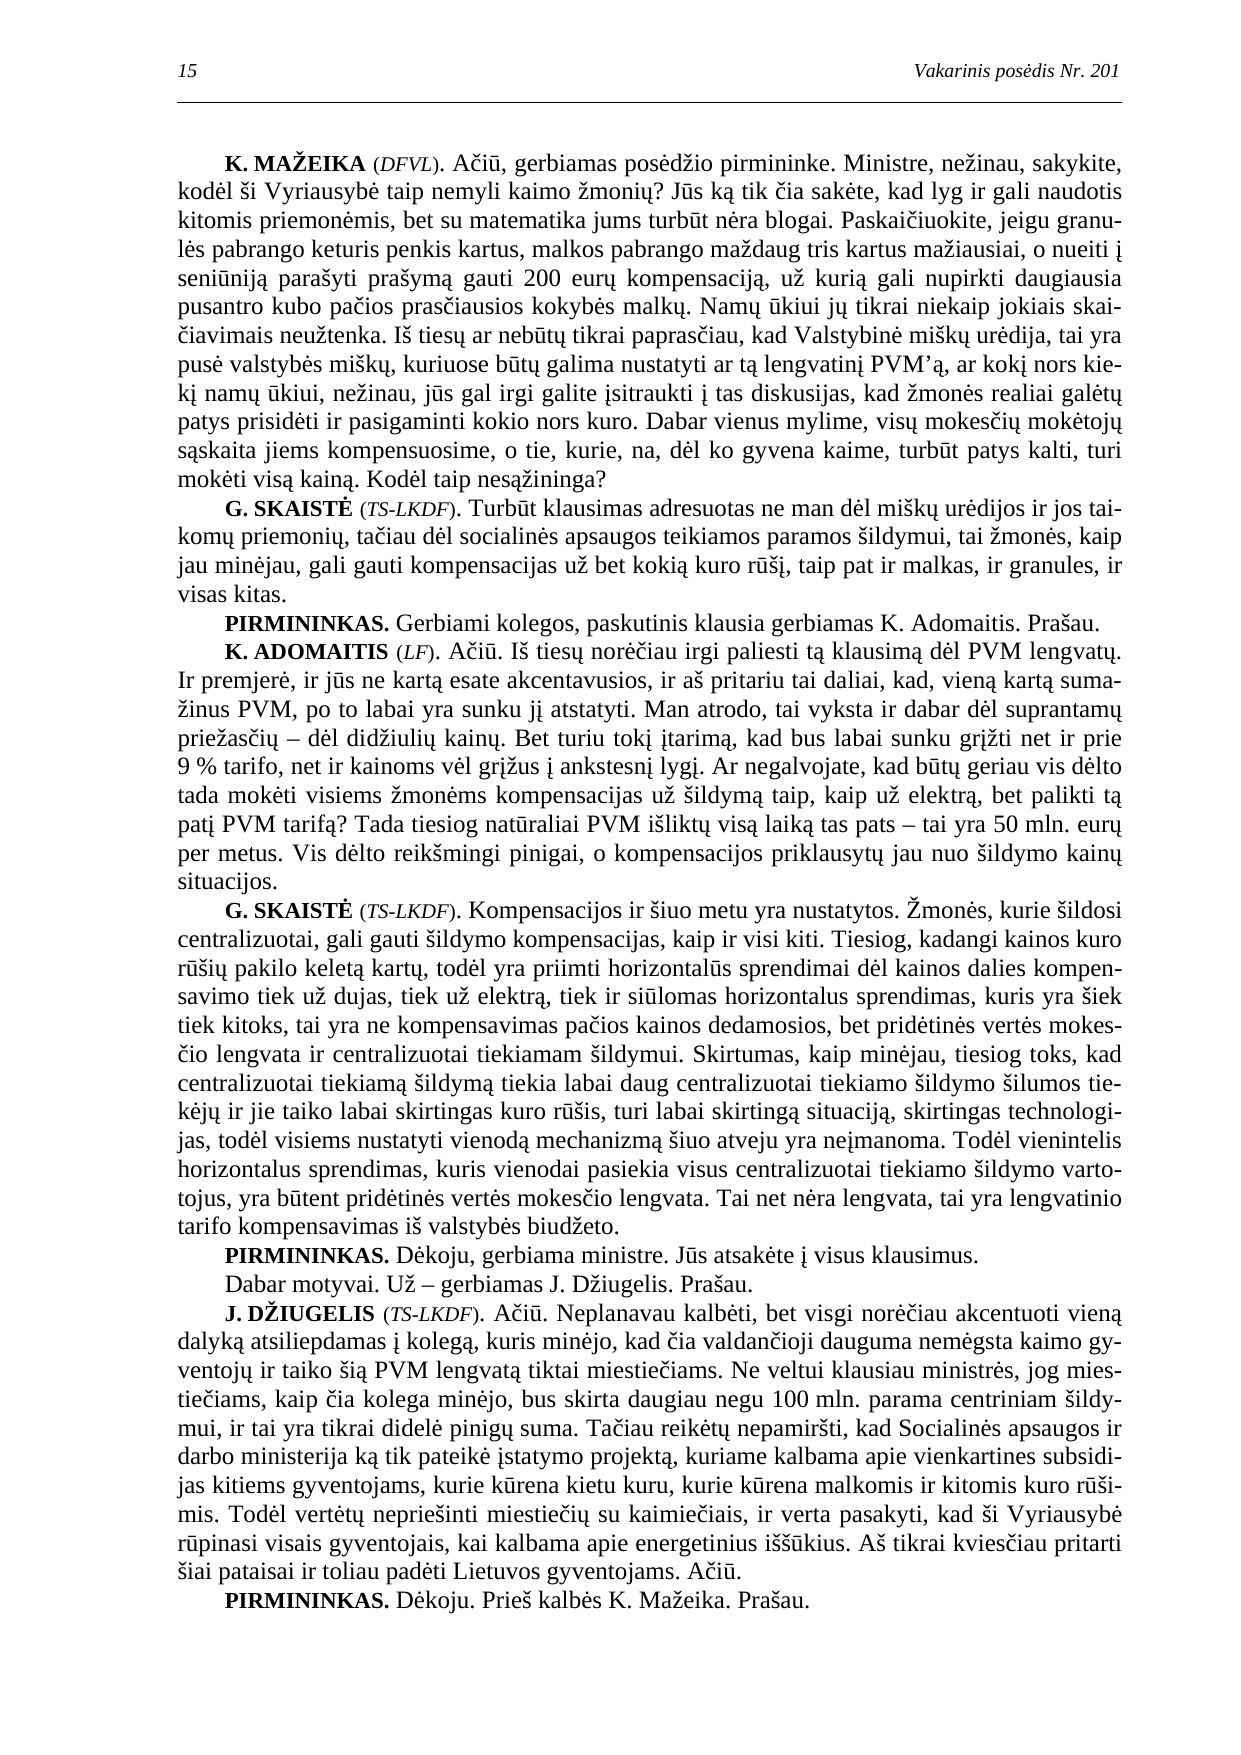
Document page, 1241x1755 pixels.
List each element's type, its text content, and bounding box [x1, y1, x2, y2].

text Da­bar mo­ty­vai. Už – ger­bia­mas J. Džiu­ge­lis. Pra­šau. [177, 1269, 1122, 1298]
text PIRMININKAS. Dė­ko­ju. Prieš kal­bės K. Ma­žei­ka. Pra­šau. [177, 1585, 1122, 1614]
text G. SKAISTĖ (TS-LKDF). Tur­būt klau­si­mas ad­re­suo­tas ne man dėl miš­kų urė­di­jos ir jos tai­ko­mų prie­mo­nių, ta­čiau dėl so­cia­li­nės ap­sau­gos tei­kia­mos pa­ra­mos šil­dy­mui, tai žmo­nės, kaip jau mi­nė­jau, ga­li gau­ti kom­pen­sa­ci­jas už bet ko­kią ku­ro rū­šį, taip pat ir mal­kas, ir gra­nu­les, ir vi­sas ki­tas. [177, 493, 1122, 608]
text PIRMININKAS. Dė­ko­ju, ger­bia­ma mi­nist­re. Jūs at­sa­kė­te į vi­sus klau­si­mus. [177, 1240, 1122, 1269]
text J. DŽIUGELIS (TS-LKDF). Ačiū. Ne­pla­na­vau kal­bė­ti, bet vis­gi no­rė­čiau ak­cen­tuo­ti vie­ną da­ly­ką at­si­liep­da­mas į ko­le­gą, ku­ris mi­nė­jo, kad čia val­dan­čio­ji dau­gu­ma ne­mėgs­ta kai­mo gy­ven­to­jų ir tai­ko šią PVM leng­va­tą tik­tai mies­tie­čiams. Ne vel­tui klau­siau mi­nist­rės, jog mies­tie­čiams, kaip čia ko­le­ga mi­nė­jo, bus skir­ta dau­giau ne­gu 100 mln. pa­ra­ma cen­tri­niam šil­dy­mui, ir tai yra tik­rai di­de­lė pi­ni­gų su­ma. Ta­čiau rei­kė­tų ne­pa­mirš­ti, kad So­cia­li­nės ap­sau­gos ir dar­bo mi­nis­te­ri­ja ką tik pa­tei­kė įsta­ty­mo pro­jek­tą, ku­ria­me kal­ba­ma apie vien­kar­ti­nes sub­si­di­jas ki­tiems gy­ven­to­jams, ku­rie kū­re­na kie­tu ku­ru, ku­rie kū­re­na mal­ko­mis ir ki­to­mis ku­ro rū­ši­mis. To­dėl ver­tė­tų ne­pri­ešin­ti mies­tie­čių su kai­mie­čiais, ir ver­ta pa­sa­ky­ti, kad ši Vy­riau­sy­bė rū­pi­na­si vi­sais gy­ven­to­jais, kai kal­ba­ma apie ener­ge­ti­nius iš­šū­kius. Aš tik­rai kvies­čiau pri­tar­ti šiai pa­tai­sai ir to­liau pa­dė­ti Lie­tu­vos gy­ven­to­jams. Ačiū. [177, 1298, 1122, 1585]
text PIRMININKAS. Ger­bia­mi ko­le­gos, pas­ku­ti­nis klau­sia ger­bia­mas K. Ado­mai­tis. Pra­šau. [177, 608, 1122, 636]
text K. ADOMAITIS (LF). Ačiū. Iš tie­sų no­rė­čiau ir­gi pa­lies­ti tą klau­si­mą dėl PVM leng­va­tų. Ir prem­je­rė, ir jūs ne kar­tą esa­te ak­cen­ta­vu­sios, ir aš pri­ta­riu tai da­liai, kad, vie­ną kar­tą su­ma­ži­nus PVM, po to la­bai yra sun­ku jį at­sta­ty­ti. Man at­ro­do, tai vyks­ta ir da­bar dėl su­pran­ta­mų prie­žas­čių – dėl di­džiu­lių kai­nų. Bet tu­riu to­kį įta­ri­mą, kad bus la­bai sun­ku grįž­ti net ir prie 9 % ta­ri­fo, net ir kai­noms vėl grį­žus į anks­tes­nį ly­gį. Ar ne­gal­vo­ja­te, kad bū­tų ge­riau vis dėl­to ta­da mo­kė­ti vi­siems žmo­nėms kom­pen­sa­ci­jas už šil­dy­mą taip, kaip už elek­trą, bet pa­lik­ti tą pa­tį PVM ta­ri­fą? Ta­da tie­siog na­tū­ra­liai PVM iš­lik­tų vi­są lai­ką tas pats – tai yra 50 mln. eu­rų per me­tus. Vis dėl­to reikš­min­gi pi­ni­gai, o kom­pen­sa­ci­jos pri­klau­sy­tų jau nuo šil­dy­mo kai­nų si­tu­a­ci­jos. [177, 636, 1122, 895]
text G. SKAISTĖ (TS-LKDF). Kom­pen­sa­ci­jos ir šiuo me­tu yra nu­sta­ty­tos. Žmo­nės, ku­rie šil­do­si cen­tra­li­zuo­tai, ga­li gau­ti šil­dy­mo kom­pen­sa­ci­jas, kaip ir vi­si ki­ti. Tie­siog, ka­dan­gi kai­nos ku­ro rū­šių pa­ki­lo ke­le­tą kar­tų, to­dėl yra pri­im­ti ho­ri­zon­ta­lūs spren­di­mai dėl kai­nos da­lies kom­pen­sa­vi­mo tiek už du­jas, tiek už elek­trą, tiek ir siū­lo­mas ho­ri­zon­ta­lus spren­di­mas, ku­ris yra šiek tiek ki­toks, tai yra ne­ kom­pen­sa­vi­mas pa­čios kai­nos de­da­mo­sios, bet pri­dė­ti­nės ver­tės mo­kes­čio leng­va­ta ir cen­tra­li­zuo­tai tie­kia­mam šil­dy­mui. Skir­tu­mas, kaip mi­nė­jau, tie­siog toks, kad cen­tra­li­zuo­tai tie­kia­mą šil­dy­mą tie­kia la­bai daug cen­tra­li­zuo­tai tie­kia­mo šil­dy­mo ši­lu­mos tie­kė­jų ir jie tai­ko la­bai skir­tin­gas ku­ro rū­šis, tu­ri la­bai skir­tin­gą si­tu­a­ci­ją, skir­tin­gas tech­no­lo­gi­jas, to­dėl vi­siems nu­sta­ty­ti vie­no­dą me­cha­niz­mą šiuo at­ve­ju yra ne­įma­no­ma. To­dėl vie­nin­te­lis ho­ri­zon­ta­lus spren­di­mas, ku­ris vie­no­dai pa­sie­kia vi­sus cen­tra­li­zuo­tai tie­kia­mo šil­dy­mo var­to­to­jus, yra bū­tent pri­dė­ti­nės ver­tės mo­kes­čio leng­va­ta. Tai net nė­ra leng­va­ta, tai yra leng­va­ti­nio ta­ri­fo kom­pen­sa­vi­mas iš vals­ty­bės biu­dže­to. [177, 895, 1122, 1240]
text K. MAŽEIKA (DFVL). Ačiū, ger­bia­mas po­sė­džio pir­mi­nin­ke. Mi­nist­re, ne­ži­nau, sa­ky­ki­te, ko­dėl ši Vy­riau­sy­bė taip ne­my­li kai­mo žmo­nių? Jūs ką tik čia sa­kė­te, kad lyg ir ga­li nau­do­tis ki­to­mis prie­mo­nė­mis, bet su ma­te­ma­ti­ka jums tur­būt nė­ra blo­gai. Pa­skai­čiuo­ki­te, jei­gu gra­nu­lės pa­bran­go ke­tu­ris pen­kis kar­tus, mal­kos pa­bran­go maž­daug tris kar­tus ma­žiau­siai, o nu­ei­ti į se­niū­ni­ją pa­ra­šy­ti pra­šy­mą gau­ti 200 eu­rų kom­pen­sa­ci­ją, už ku­rią ga­li nu­pirk­ti dau­giau­sia pus­an­tro ku­bo pa­čios pras­čiau­sios ko­ky­bės mal­kų. Na­mų ūkiui jų tik­rai nie­kaip jo­kiais skai­čia­vi­mais ne­už­ten­ka. Iš tie­sų ar ne­bū­tų tik­rai pa­pras­čiau, kad Vals­ty­bi­nė miš­kų urė­di­ja, tai yra pu­sė vals­ty­bės miš­kų, ku­riuo­se bū­tų ga­li­ma nu­sta­ty­ti ar tą leng­va­ti­nį PVM’ą, ar ko­kį nors kie­kį na­mų ūkiui, ne­ži­nau, jūs gal ir­gi ga­li­te įsi­trauk­ti į tas dis­ku­si­jas, kad žmo­nės re­a­liai ga­lė­tų pa­tys pri­si­dė­ti ir pa­si­ga­min­ti ko­kio nors ku­ro. Da­bar vie­nus my­li­me, vi­sų mo­kes­čių mo­kė­to­jų są­skai­ta jiems kom­pen­suo­si­me, o tie, ku­rie, na, dėl ko gy­ve­na kai­me, tur­būt pa­tys kal­ti, tu­ri mo­kė­ti vi­są kai­ną. Ko­dėl taip ne­są­ži­nin­ga? [177, 148, 1122, 493]
